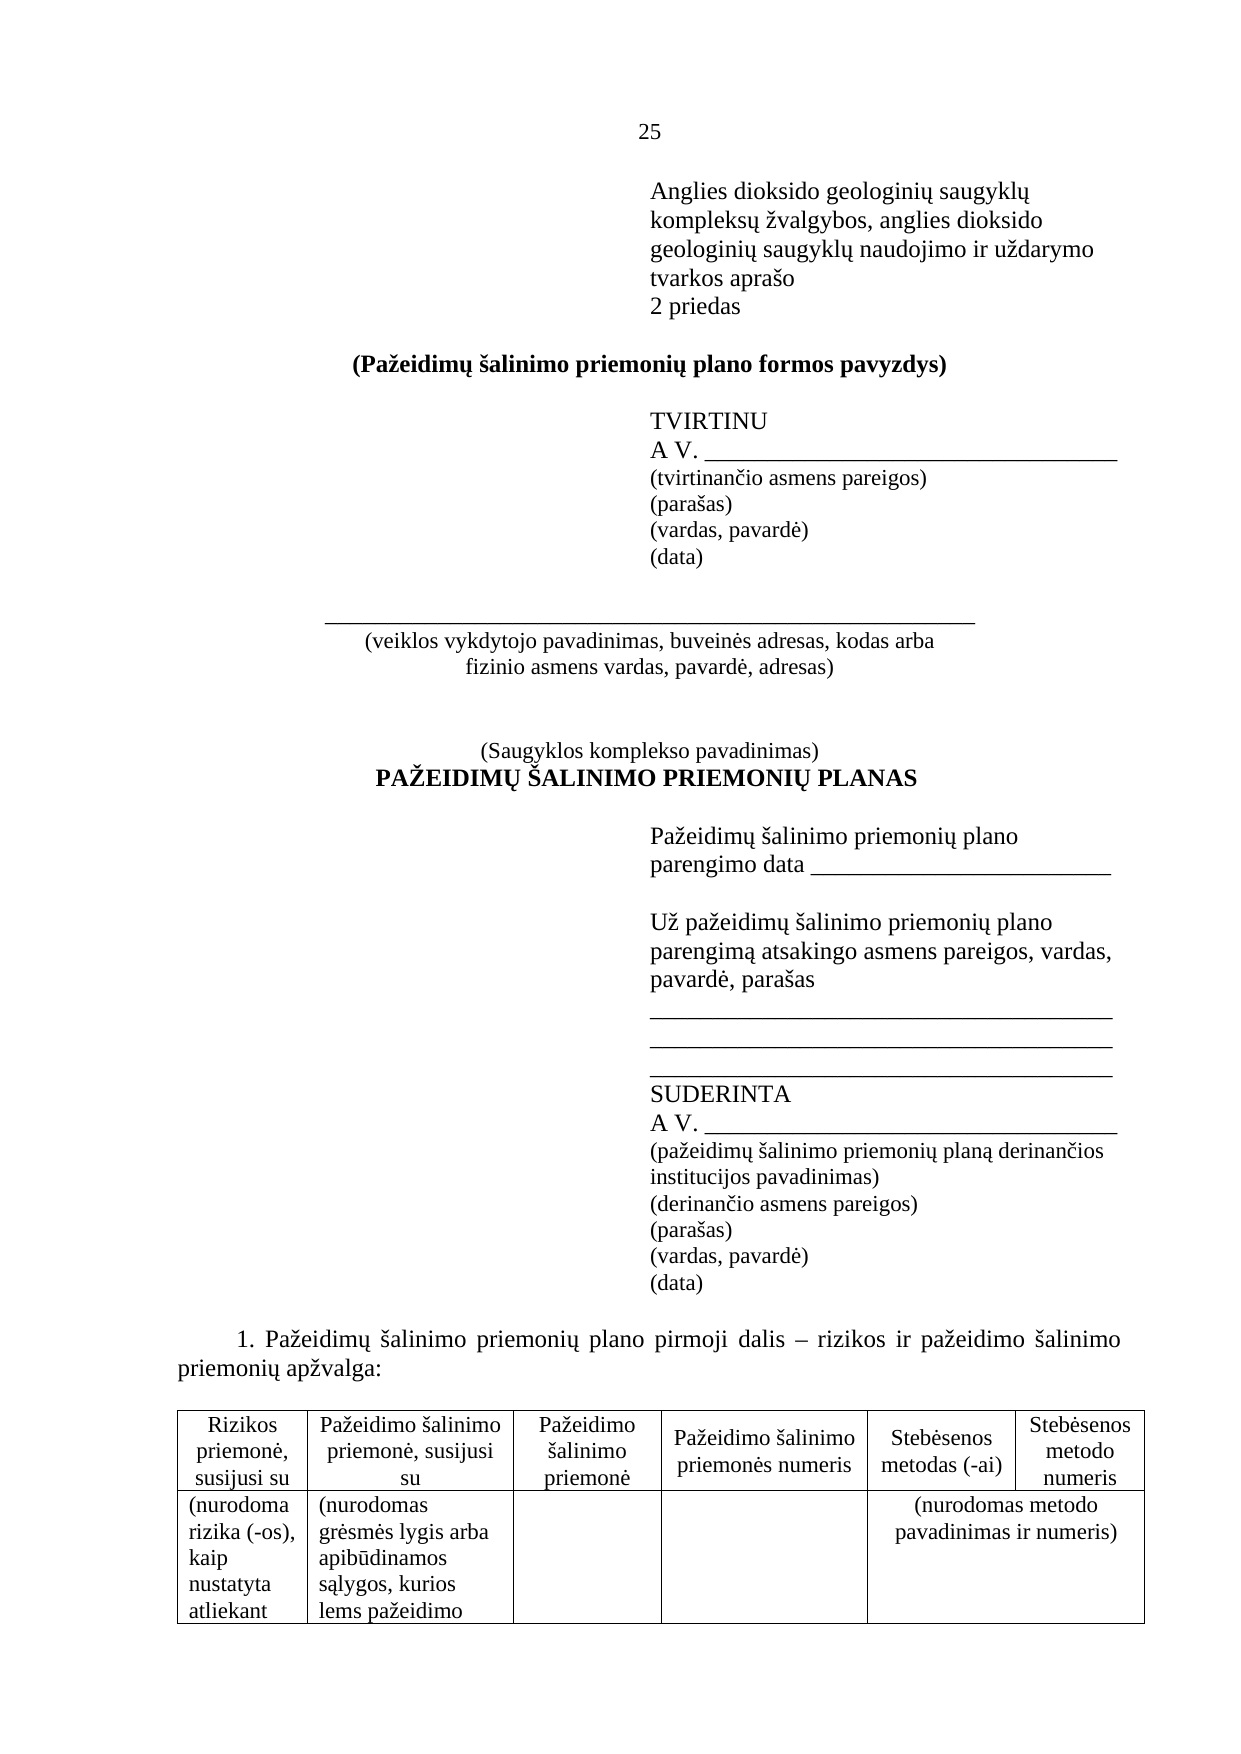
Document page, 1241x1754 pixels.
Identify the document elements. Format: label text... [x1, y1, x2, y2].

table_header Pažeidimo šalinimo priemonė [514, 1411, 661, 1490]
text 2 priedas [650, 291, 1122, 320]
text tvarkos aprašo [650, 263, 1122, 291]
table_header Rizikos priemonė, susijusi su [178, 1411, 307, 1490]
text Pažeidimų šalinimo priemonių plano parengimo data ________________________ [650, 821, 1122, 878]
table_header Stebėsenos metodo numeris [1016, 1411, 1144, 1490]
text Pažeidimų šalinimo priemonių planas [177, 763, 1122, 792]
text (Pažeidimų šalinimo priemonių plano formos pavyzdys) [177, 349, 1122, 378]
text Suderinta [650, 1079, 1122, 1108]
text (Saugyklos komplekso pavadinimas) [177, 737, 1122, 763]
text (tvirtinančio asmens pareigos) [650, 464, 1122, 490]
text Anglies dioksido geologinių saugyklų [650, 176, 1122, 205]
text (parašas) [650, 1216, 1122, 1242]
text fizinio asmens vardas, pavardė, adresas) [177, 653, 1122, 679]
text ____________________________________________________ [177, 598, 1122, 627]
table_cell (nurodoma rizika (-os), kaip nustatyta atliekant [178, 1491, 307, 1623]
text A V. _________________________________ [650, 435, 1122, 464]
table_cell (nurodomas grėsmės lygis arba apibūdinamos sąlygos, kurios lems pažeidimo [308, 1491, 513, 1623]
text A V. _________________________________ [650, 1108, 1122, 1137]
text (vardas, pavardė) [650, 517, 1122, 543]
text Tvirtinu [650, 406, 1122, 435]
text geologinių saugyklų naudojimo ir uždarymo [650, 234, 1122, 263]
text 1. Pažeidimų šalinimo priemonių plano pirmoji dalis – rizikos ir pažeidimo šalinimo priemonių apžvalga: [177, 1324, 1122, 1381]
table_cell (nurodomas metodo pavadinimas ir numeris) [868, 1491, 1144, 1623]
table_header Pažeidimo šalinimo priemonės numeris [662, 1411, 867, 1490]
table_cell [662, 1491, 867, 1623]
text (pažeidimų šalinimo priemonių planą derinančios institucijos pavadinimas) [650, 1137, 1122, 1190]
text (vardas, pavardė) [650, 1242, 1122, 1269]
text kompleksų žvalgybos, anglies dioksido [650, 205, 1122, 234]
text (derinančio asmens pareigos) [650, 1190, 1122, 1216]
text _______________________________________________________________________________________________________________ [650, 993, 1122, 1079]
table_header Stebėsenos metodas (-ai) [868, 1411, 1015, 1490]
text Už pažeidimų šalinimo priemonių plano parengimą atsakingo asmens pareigos, vardas, pavardė, parašas [650, 907, 1122, 993]
table_header Pažeidimo šalinimo priemonė, susijusi su [308, 1411, 513, 1490]
text (parašas) [650, 490, 1122, 517]
text (data) [650, 1269, 1122, 1295]
table_cell [514, 1491, 661, 1623]
text (veiklos vykdytojo pavadinimas, buveinės adresas, kodas arba [177, 627, 1122, 653]
text (data) [650, 543, 1122, 569]
